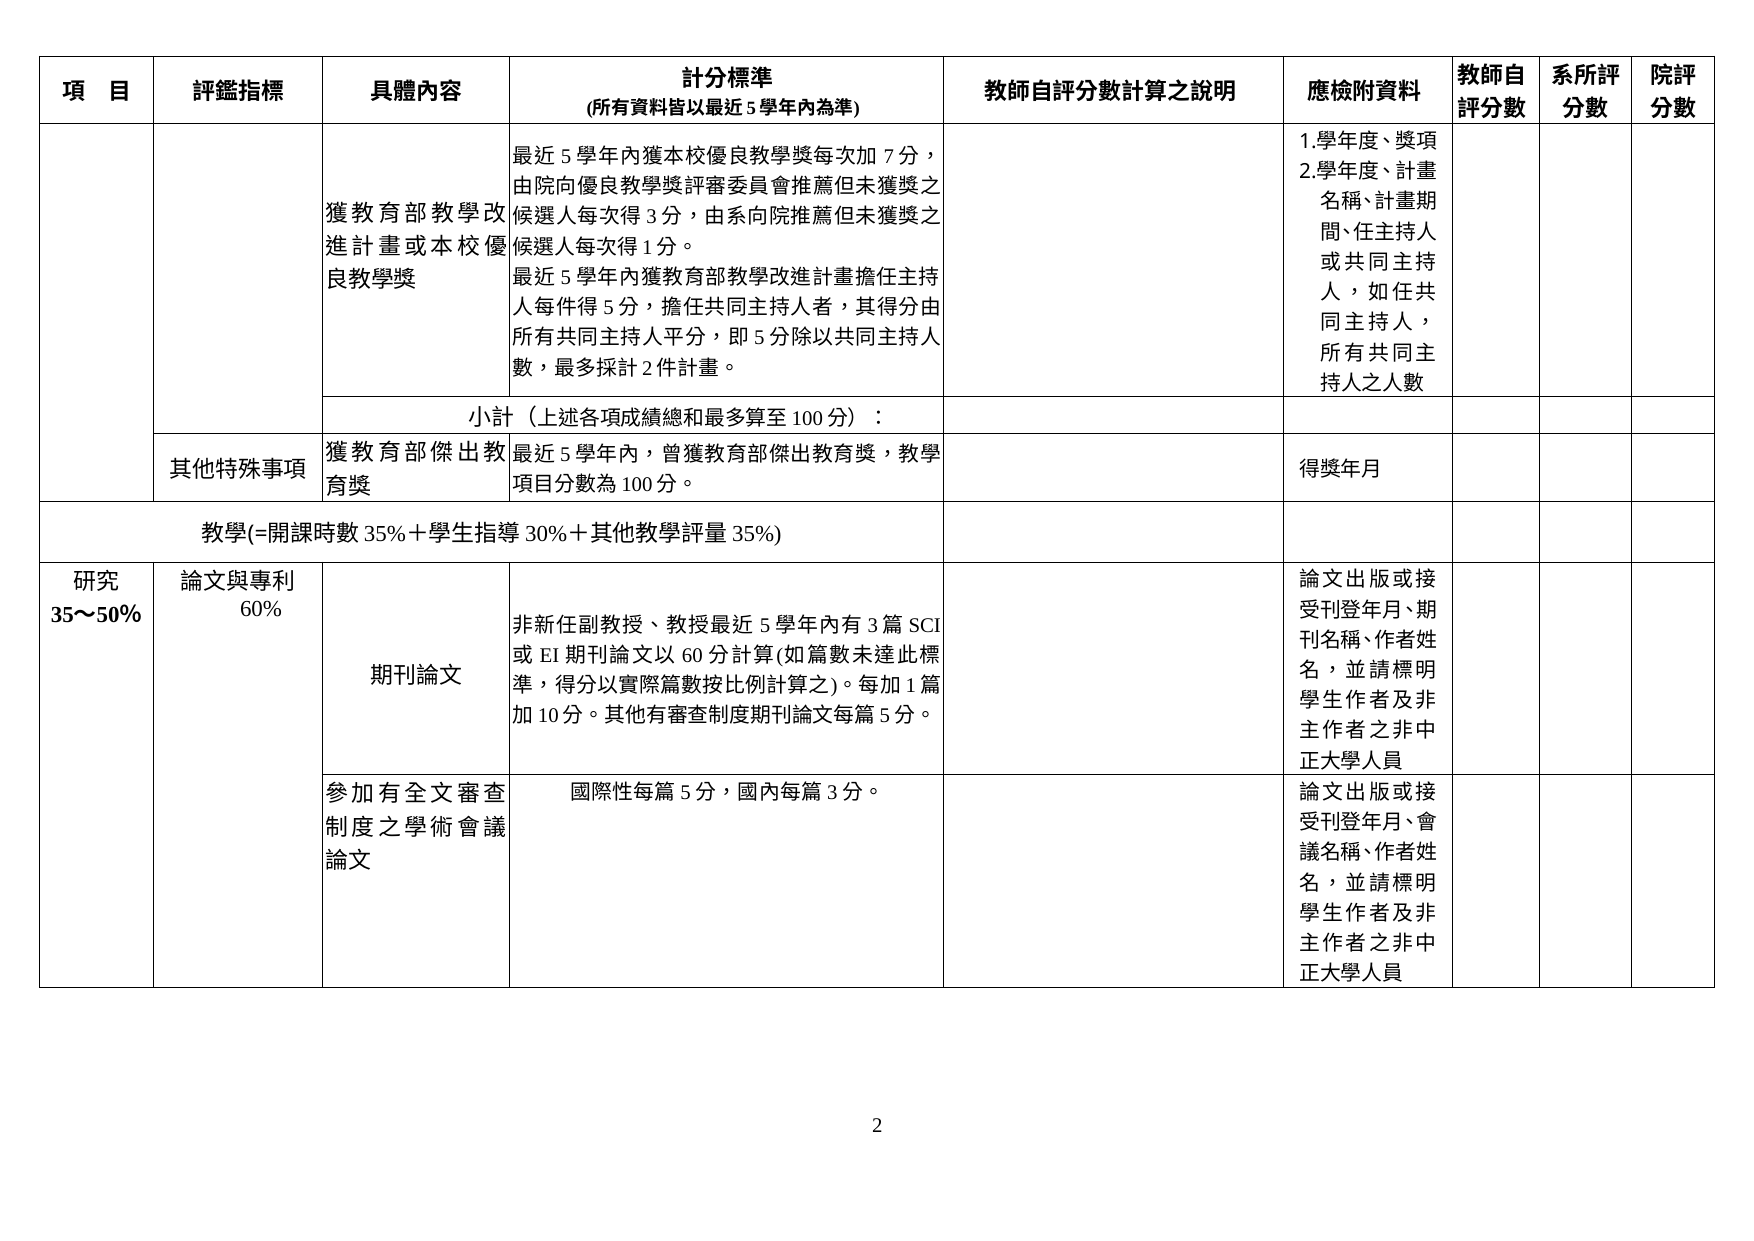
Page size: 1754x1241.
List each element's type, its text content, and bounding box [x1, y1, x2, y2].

table_cell 研究 35～50％ [40, 563, 153, 987]
table_cell [1632, 502, 1714, 562]
table_cell [1540, 124, 1631, 396]
table_header 系所評分數 [1540, 57, 1631, 123]
table_cell 最近5學年內，曾獲教育部傑出教育獎，教學項目分數為100分。 [510, 434, 943, 501]
table_header 計分標準 (所有資料皆以最近5學年內為準) [510, 57, 943, 123]
table_cell [944, 397, 1283, 433]
table_cell [1453, 563, 1539, 774]
table_cell 教學(=開課時數35%＋學生指導30%＋其他教學評量35%) [40, 502, 943, 562]
table_header 教師自評分數 [1453, 57, 1539, 123]
table_header 具體內容 [323, 57, 509, 123]
table_cell [1453, 502, 1539, 562]
table_cell [944, 502, 1283, 562]
table_cell [1632, 124, 1714, 396]
table_cell [1453, 124, 1539, 396]
table_cell 非新任副教授、教授最近5學年內有3篇SCI或EI期刊論文以60分計算(如篇數未達此標準，得分以實際篇數按比例計算之)。每加1篇加10分。其他有審查制度期刊論文每篇5分。 [510, 563, 943, 774]
table_cell [1632, 775, 1714, 987]
table_cell [1453, 775, 1539, 987]
table_cell 其他特殊事項 [154, 434, 322, 501]
table_header 教師自評分數計算之說明 [944, 57, 1283, 123]
table_cell [1540, 434, 1631, 501]
table_cell [944, 434, 1283, 501]
table_cell [1453, 397, 1539, 433]
table_cell 獲教育部傑出教育獎 [323, 434, 509, 501]
table_cell 小計（上述各項成績總和最多算至100分）： [323, 397, 943, 433]
table_cell 獲教育部教學改進計畫或本校優良教學獎 [323, 124, 509, 396]
table_cell 得獎年月 [1284, 434, 1452, 501]
table_header 項 目 [40, 57, 153, 123]
table_cell [1540, 502, 1631, 562]
table_cell [1284, 502, 1452, 562]
table_cell 論文出版或接受刊登年月、會議名稱、作者姓名，並請標明學生作者及非主作者之非中正大學人員 [1284, 775, 1452, 987]
table_cell [944, 124, 1283, 396]
table_cell 最近5學年內獲本校優良教學獎每次加7分，由院向優良教學獎評審委員會推薦但未獲獎之候選人每次得3分，由系向院推薦但未獲獎之候選人每次得1分。 最近5學年內獲教育部教學改進計畫擔任主持人每件得5分，擔任共同主持人者，其得分由所有共同主持人平分，即5分除以共同主持人數，最多採計2件計畫。 [510, 124, 943, 396]
table_cell [1540, 397, 1631, 433]
table_cell 國際性每篇5分，國內每篇3分。 [510, 775, 943, 987]
table_cell [1284, 397, 1452, 433]
table_cell 論文出版或接受刊登年月、期刊名稱、作者姓名，並請標明學生作者及非主作者之非中正大學人員 [1284, 563, 1452, 774]
table_cell [944, 563, 1283, 774]
table_cell 1.學年度、獎項 2.學年度、計畫名稱、計畫期間、任主持人或共同主持人，如任共同主持人，所有共同主持人之人數 [1284, 124, 1452, 396]
table_cell [944, 775, 1283, 987]
table_cell [154, 124, 322, 433]
table_header 評鑑指標 [154, 57, 322, 123]
table_cell [1540, 775, 1631, 987]
table_cell 參加有全文審查制度之學術會議論文 [323, 775, 509, 987]
table_cell 期刊論文 [323, 563, 509, 774]
table_cell [1632, 397, 1714, 433]
table_cell [1632, 434, 1714, 501]
table_header 院評分數 [1632, 57, 1714, 123]
table_cell [1540, 563, 1631, 774]
table_header 應檢附資料 [1284, 57, 1452, 123]
table_cell 論文與專利 60% [154, 563, 322, 987]
table_cell [1632, 563, 1714, 774]
table_cell [40, 124, 153, 501]
table_cell [1453, 434, 1539, 501]
